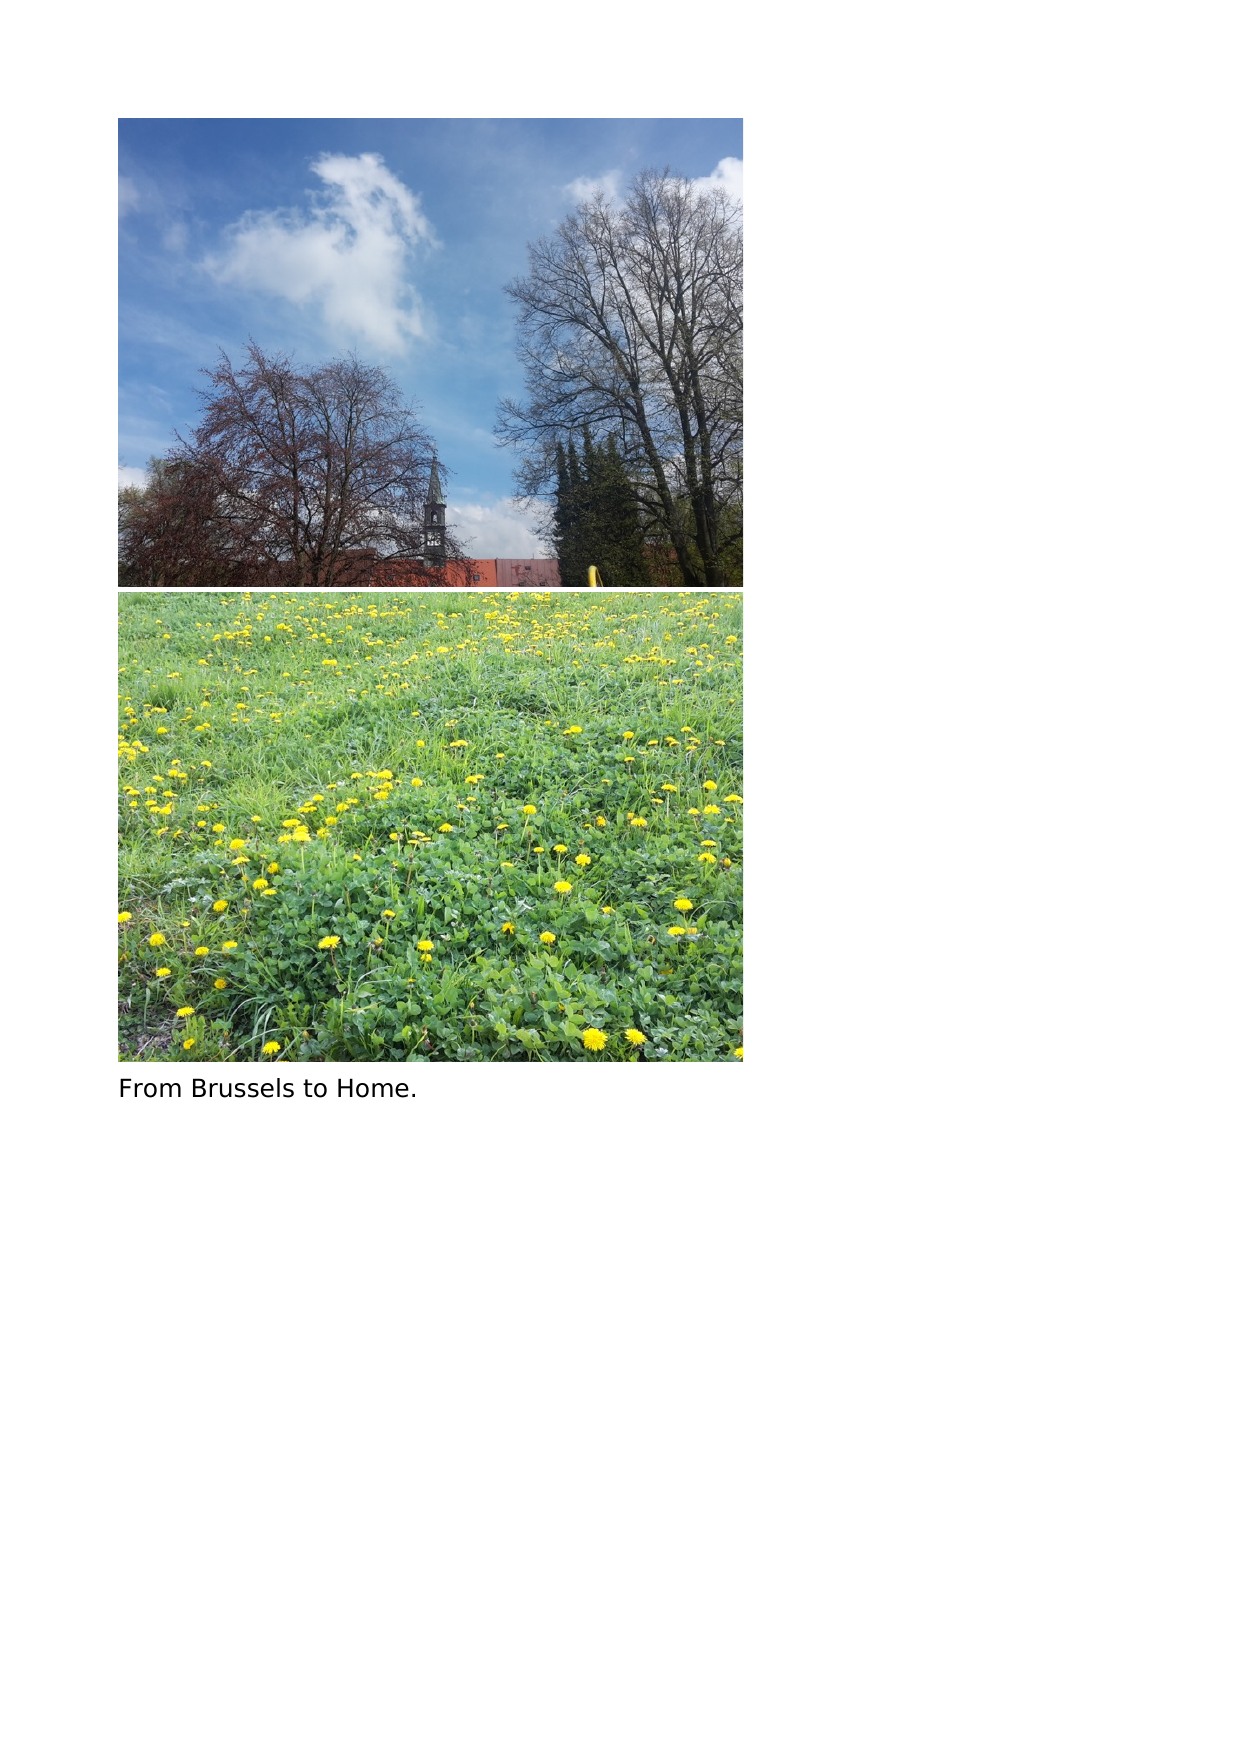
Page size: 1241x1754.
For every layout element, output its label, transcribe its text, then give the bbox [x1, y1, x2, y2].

picture [118, 118, 744, 587]
picture [118, 592, 744, 1062]
text From Brussels to Home. [118, 1074, 1122, 1103]
